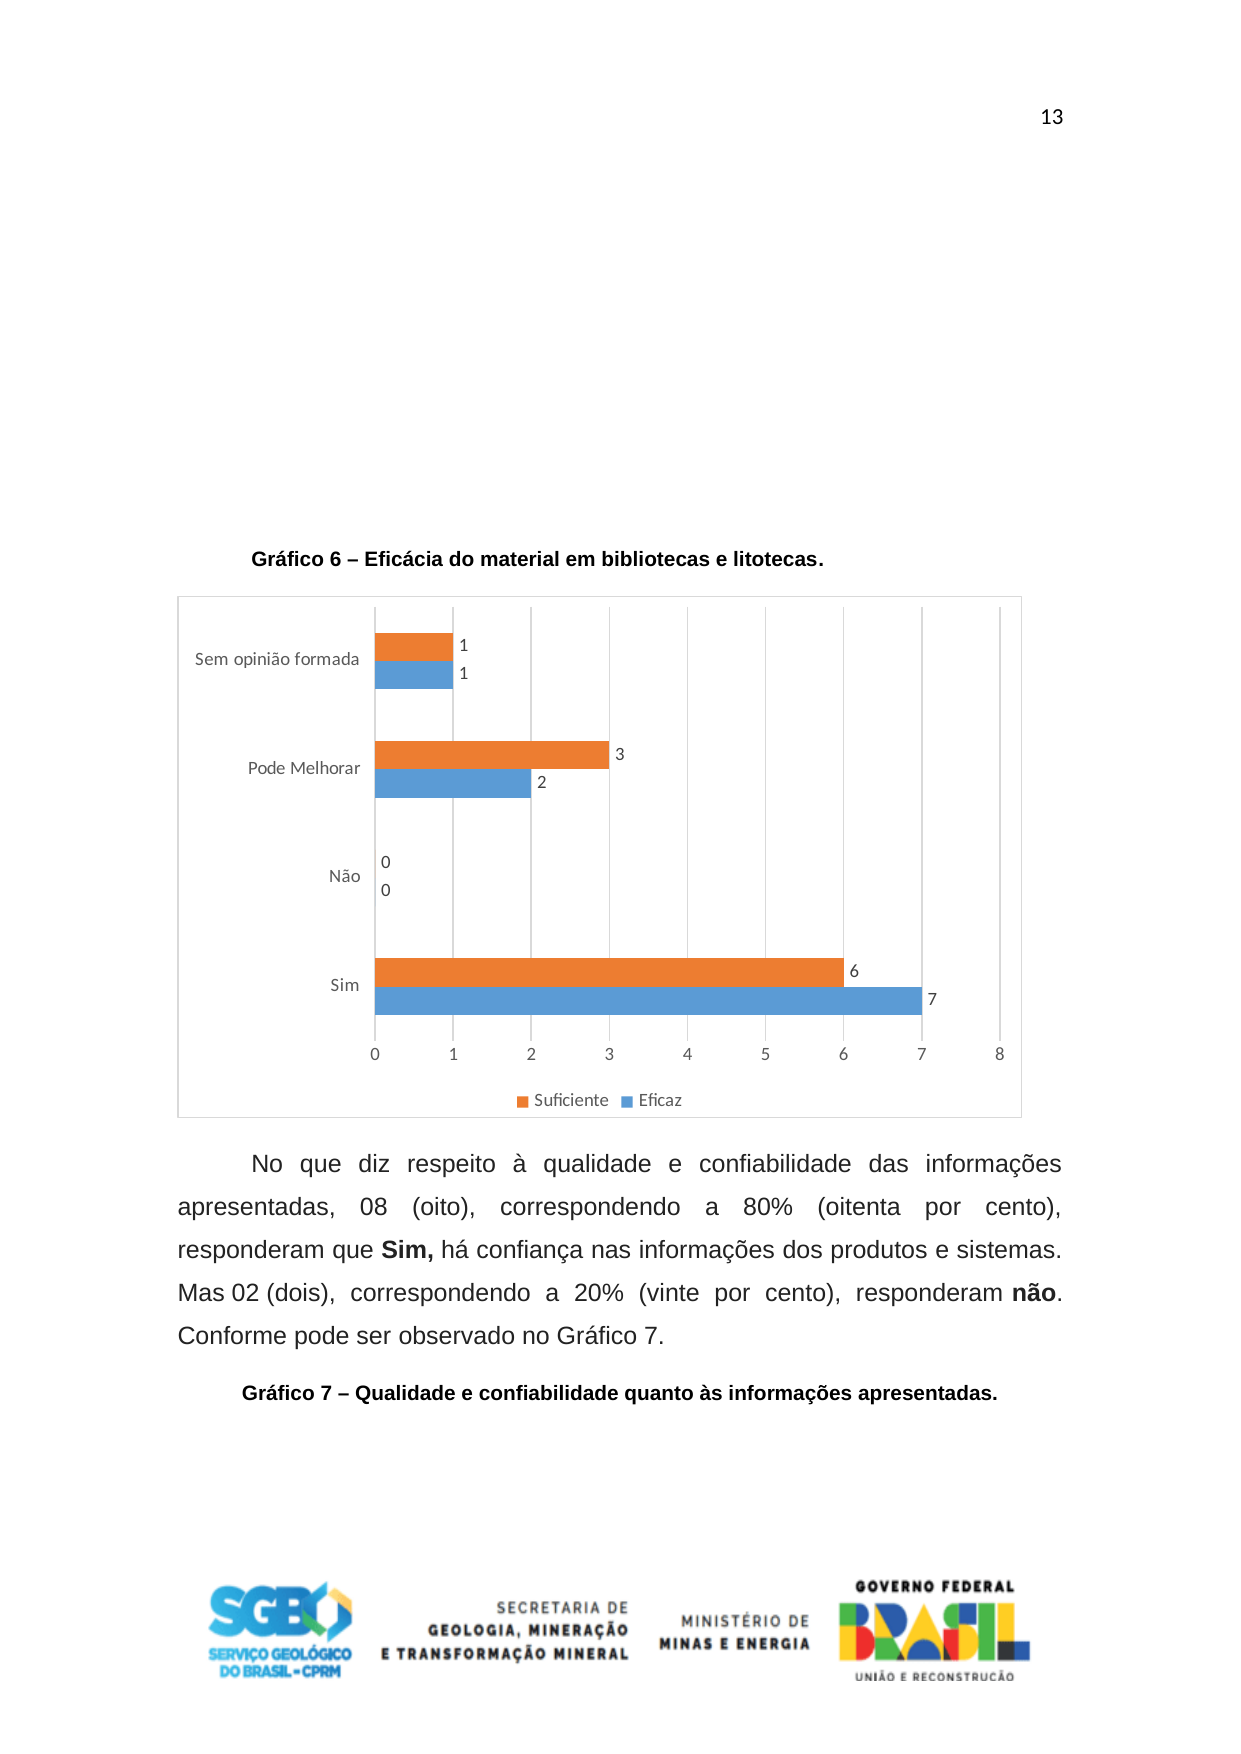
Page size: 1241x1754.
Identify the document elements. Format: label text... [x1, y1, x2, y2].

text No que diz respeito à qualidade e confiabilidade das informações apresentadas, 08 (oito), correspondendo a 80% (oitenta por cento), responderam que Sim, há confiança nas informações dos produtos e sistemas. Mas 02 (dois), correspondendo a 20% (vinte por cento), responderam não. Conforme pode ser observado no Gráfico 7. [177, 1149, 1063, 1350]
text Gráfico 7 – Qualidade e confiabilidade quanto às informações apresentadas. [177, 1381, 1063, 1405]
text Gráfico 6 – Eficácia do material em bibliotecas e litotecas. [177, 547, 1063, 571]
